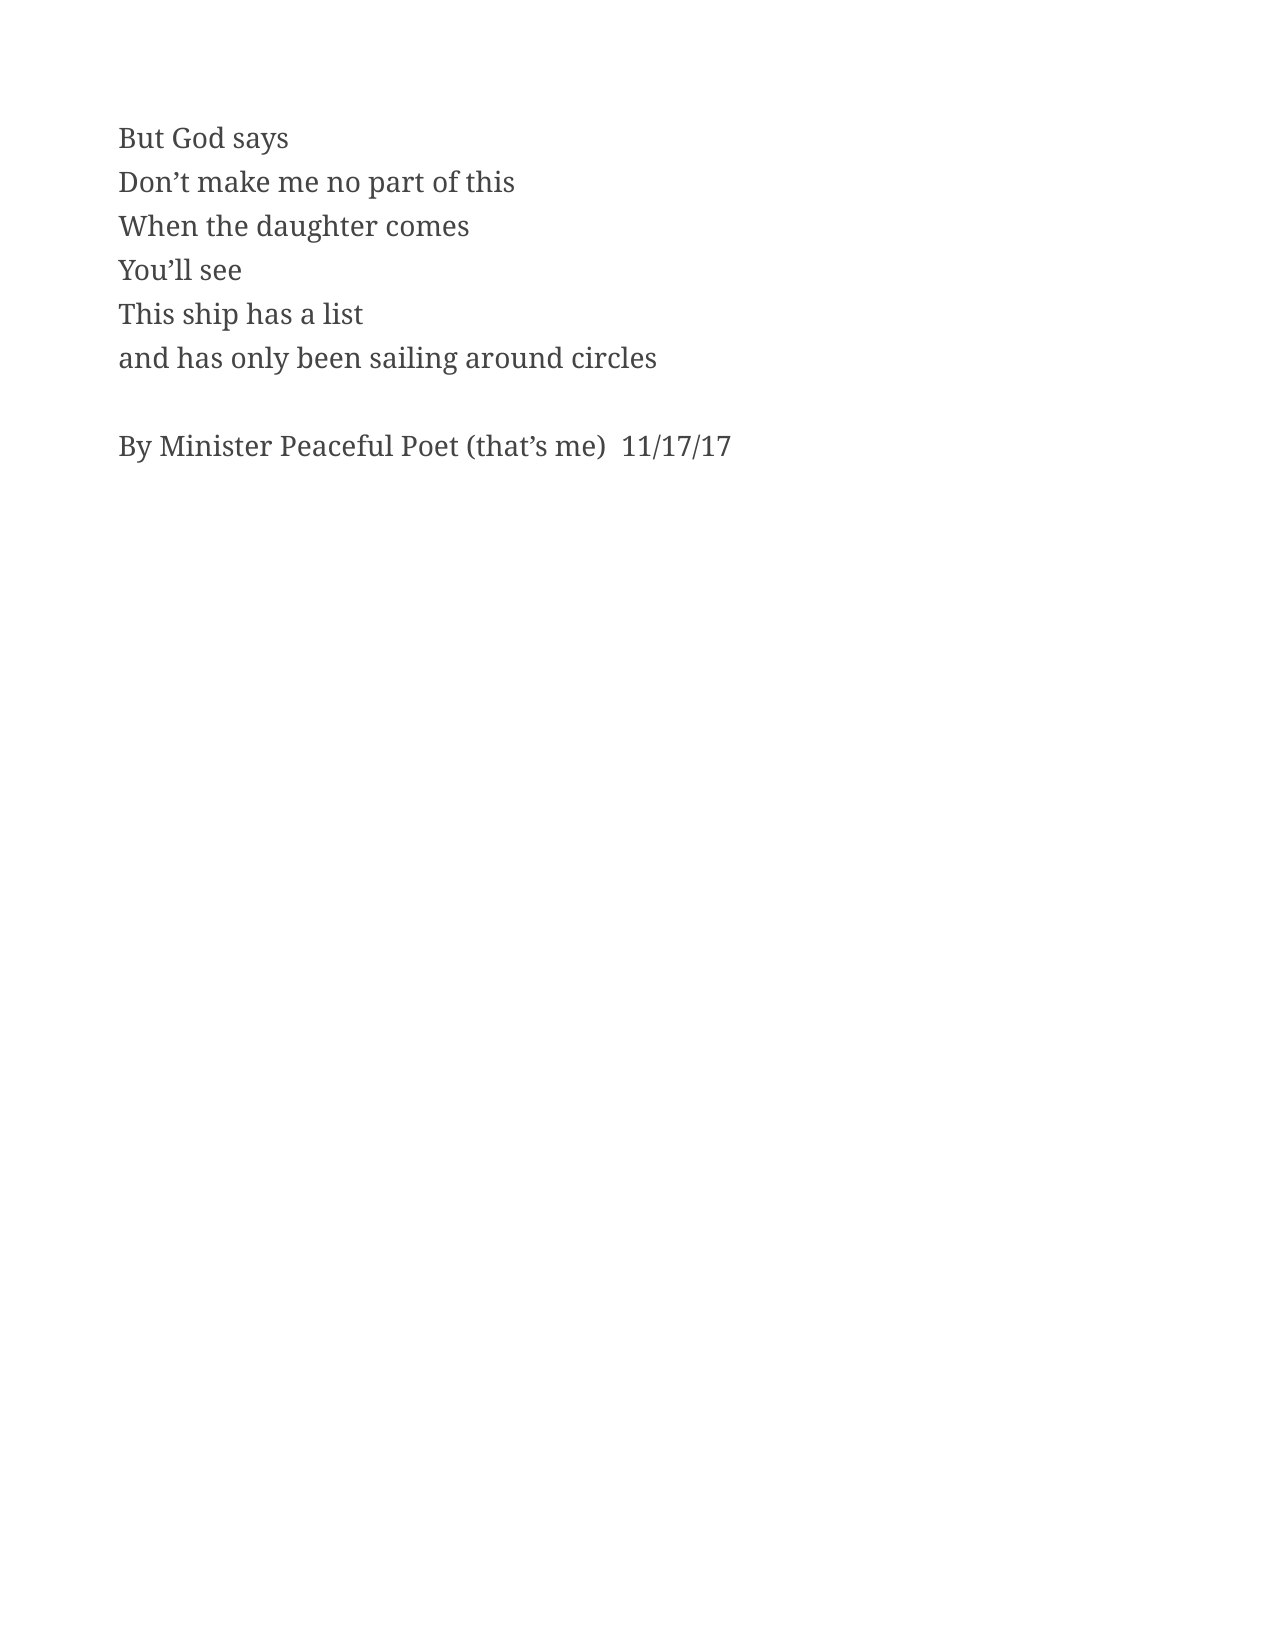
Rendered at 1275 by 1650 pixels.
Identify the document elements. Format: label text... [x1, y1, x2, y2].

text But God says Don’t make me no part of this When the daughter comes You’ll see This ship has a list and has only been sailing around circles [118, 118, 1157, 377]
text By Minister Peaceful Poet (that’s me) 11/17/17 [118, 382, 1157, 465]
